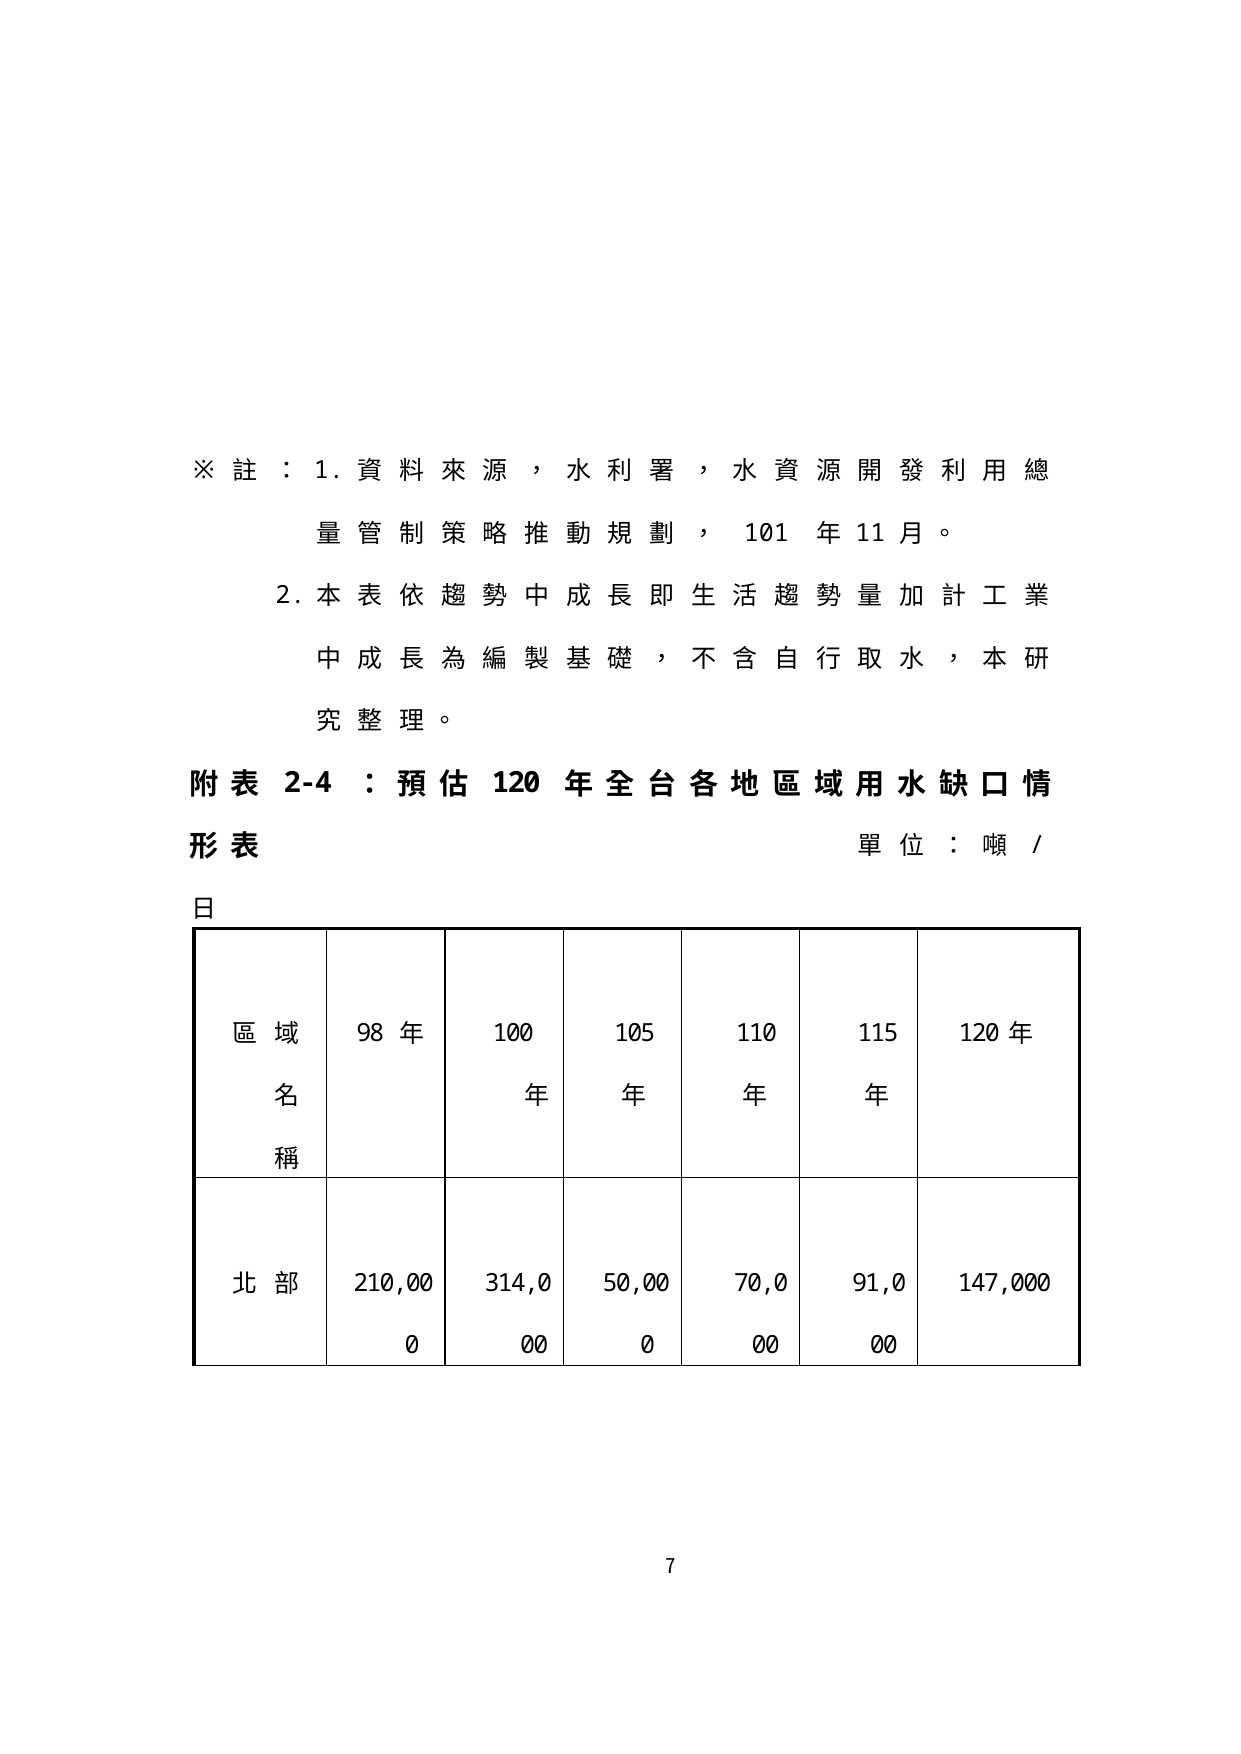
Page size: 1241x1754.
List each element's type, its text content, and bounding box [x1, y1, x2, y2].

table_header 105年 [564, 930, 681, 1177]
text 2.本表依趨勢中成長即生活趨勢量加計工業中成長為編製基礎，不含自行取水，本研究整理。 [183, 552, 1058, 740]
table_cell 北部 [196, 1178, 326, 1365]
table_cell 210,000 [327, 1178, 444, 1365]
table_header 100年 [446, 930, 563, 1177]
text ※註：1.資料來源，水利署，水資源開發利用總量管制策略推動規劃，101年11月。 [183, 427, 1058, 552]
table_header 115年 [800, 930, 917, 1177]
table_header 區域名稱 [196, 930, 326, 1177]
table_cell 314,000 [446, 1178, 563, 1365]
table_cell 50,000 [564, 1178, 681, 1365]
text 附表2-4：預估120年全台各地區域用水缺口情形表 單位：噸/日 [183, 740, 1058, 927]
table_header 120年 [918, 930, 1078, 1177]
table_header 98年 [327, 930, 444, 1177]
table_cell 70,000 [682, 1178, 799, 1365]
table_cell 91,000 [800, 1178, 917, 1365]
table_header 110年 [682, 930, 799, 1177]
table_cell 147,000 [918, 1178, 1078, 1365]
